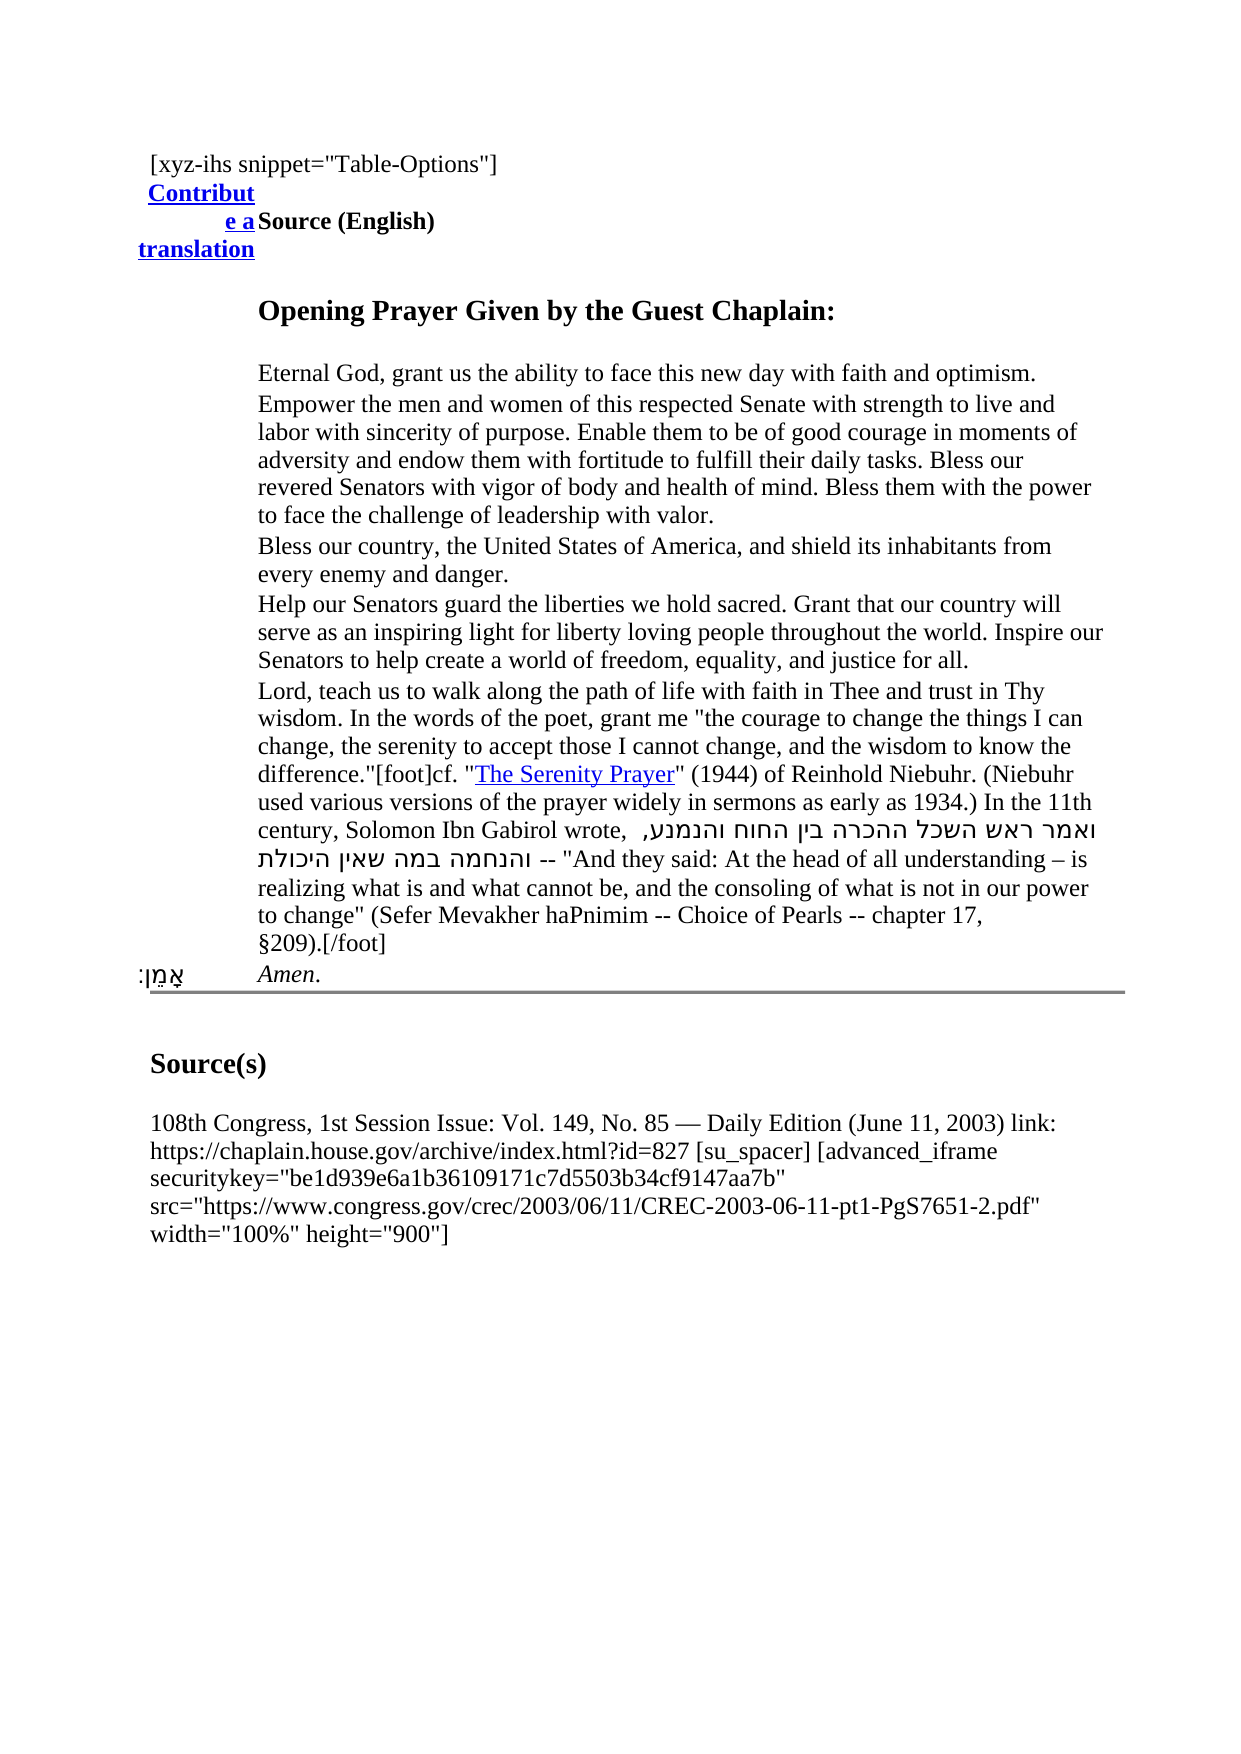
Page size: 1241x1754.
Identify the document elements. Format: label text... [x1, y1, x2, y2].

table_header Contribute a translation [135, 178, 256, 264]
text 108th Congress, 1st Session Issue: Vol. 149, No. 85 — Daily Edition (June 11, 2003) link: https://chaplain.house.gov/archive/index.html?id=827 [su_spacer] [advanced_iframe securitykey="be1d939e6a1b36109171c7d5503b34cf9147aa7b" src="https://www.congress.gov/crec/2003/06/11/CREC-2003-06-11-pt1-PgS7651-2.pdf" width="100%" height="900"] [150, 1109, 1090, 1248]
table_cell [135, 264, 256, 358]
table_cell Eternal God, grant us the ability to face this new day with faith and optimism. [256, 358, 1105, 389]
subtitle Source(s) [150, 1048, 1090, 1080]
table_header Source (English) [256, 178, 1105, 264]
table_cell [135, 358, 256, 389]
table_cell [135, 675, 256, 958]
table_cell אָמֵן׃ [135, 958, 256, 991]
table_cell [135, 530, 256, 589]
table_cell Bless our country, the United States of America, and shield its inhabitants from every enemy and danger. [256, 530, 1105, 589]
table_cell Empower the men and women of this respected Senate with strength to live and labor with sincerity of purpose. Enable them to be of good courage in moments of adversity and endow them with fortitude to fulfill their daily tasks. Bless our revered Senators with vigor of body and health of mind. Bless them with the power to face the challenge of leadership with valor. [256, 389, 1105, 530]
table_cell [135, 389, 256, 530]
table_cell Lord, teach us to walk along the path of life with faith in Thee and trust in Thy wisdom. In the words of the poet, grant me "the courage to change the things I can change, the serenity to accept those I cannot change, and the wisdom to know the difference."[foot]cf. "The Serenity Prayer" (1944) of Reinhold Niebuhr. (Niebuhr used various versions of the prayer widely in sermons as early as 1934.) In the 11th century, Solomon Ibn Gabirol wrote, ואמר ראש השכל ההכרה בין החוח והנמנע, והנחמה במה שאין היכולת -- "And they said: At the head of all understanding – is realizing what is and what cannot be, and the consoling of what is not in our power to change" (Sefer Mevakher haPnimim -- Choice of Pearls -- chapter 17, §209).[/foot] [256, 675, 1105, 958]
text [xyz-ihs snippet="Table-Options"] [150, 150, 1090, 178]
table_cell Opening Prayer Given by the Guest Chaplain: [256, 264, 1105, 358]
table_cell [135, 589, 256, 675]
table_cell Amen. [256, 958, 1105, 990]
table_cell Help our Senators guard the liberties we hold sacred. Grant that our country will serve as an inspiring light for liberty loving people throughout the world. Inspire our Senators to help create a world of freedom, equality, and justice for all. [256, 589, 1105, 675]
